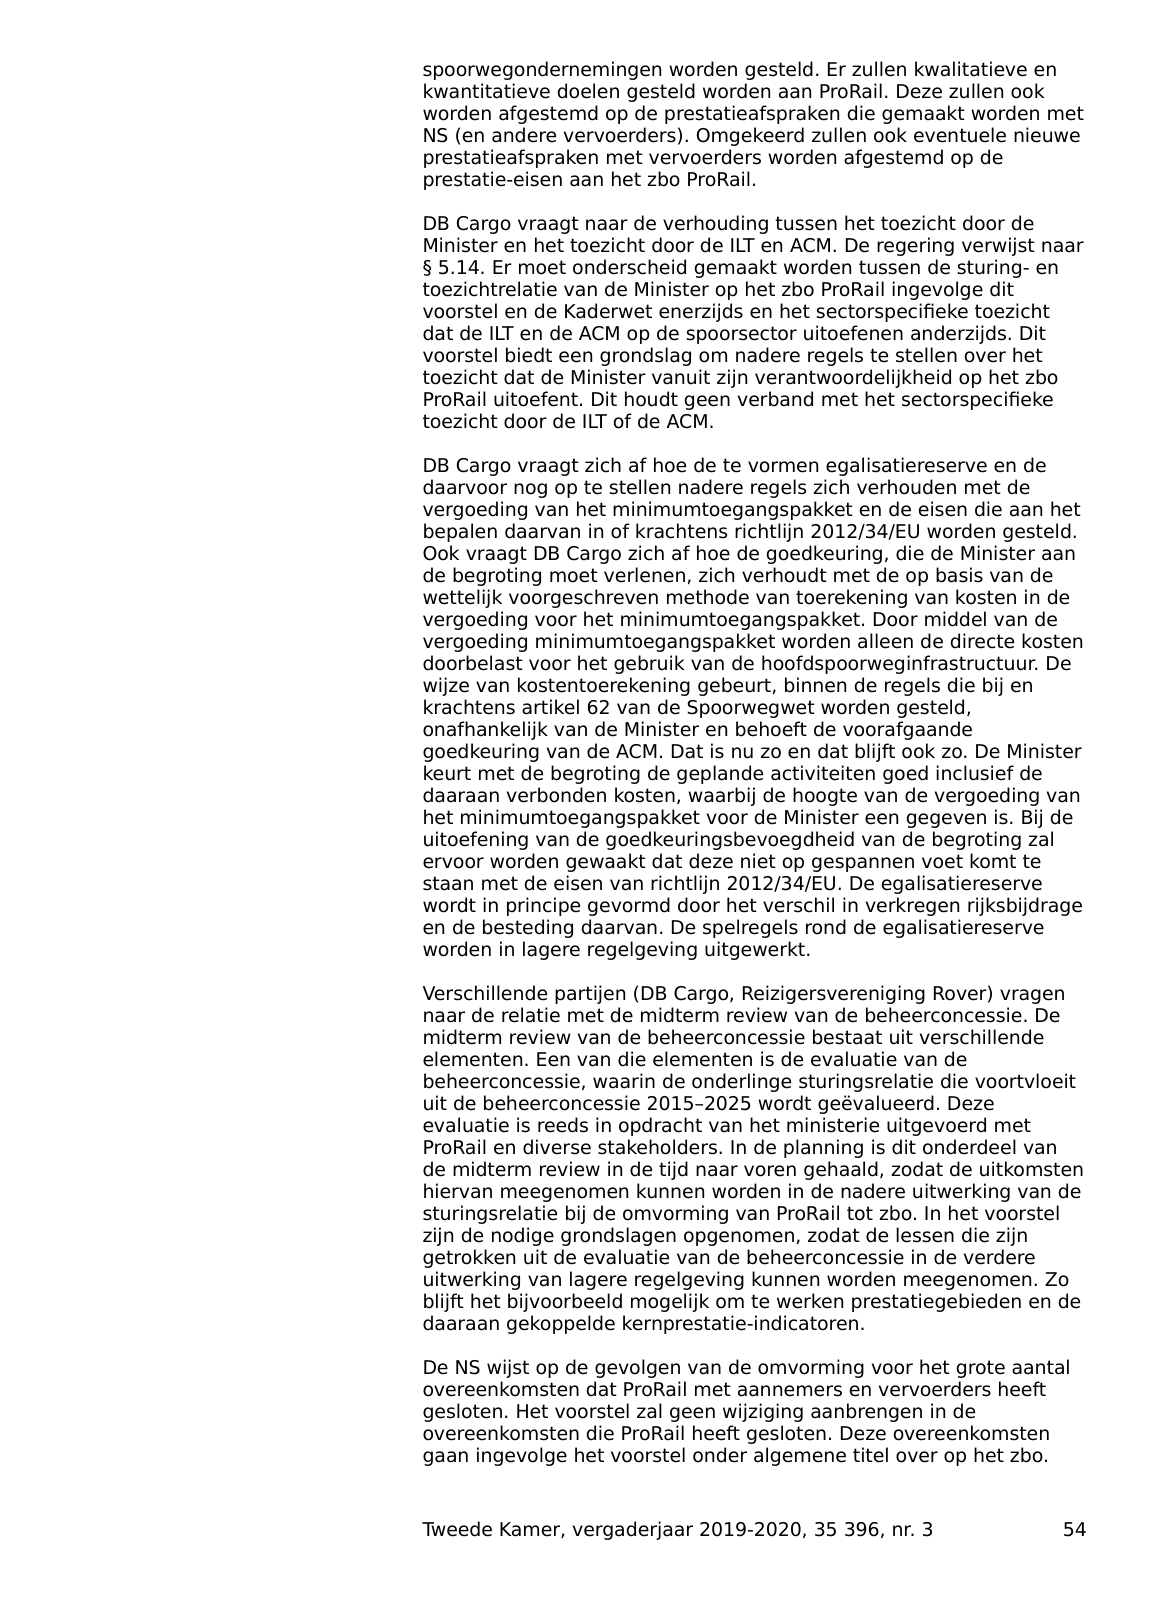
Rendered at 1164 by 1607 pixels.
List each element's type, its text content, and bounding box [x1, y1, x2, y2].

text DB Cargo vraagt naar de verhouding tussen het toezicht door de Minister en het toezicht door de ILT en ACM. De regering verwijst naar § 5.14. Er moet onderscheid gemaakt worden tussen de sturing- en toezichtrelatie van de Minister op het zbo ProRail ingevolge dit voorstel en de Kaderwet enerzijds en het sectorspecifieke toezicht dat de ILT en de ACM op de spoorsector uitoefenen anderzijds. Dit voorstel biedt een grondslag om nadere regels te stellen over het toezicht dat de Minister vanuit zijn verantwoordelijkheid op het zbo ProRail uitoefent. Dit houdt geen verband met het sectorspecifieke toezicht door de ILT of de ACM. [422, 213, 1087, 433]
text DB Cargo vraagt zich af hoe de te vormen egalisatiereserve en de daarvoor nog op te stellen nadere regels zich verhouden met de vergoeding van het minimumtoegangspakket en de eisen die aan het bepalen daarvan in of krachtens richtlijn 2012/34/EU worden gesteld. Ook vraagt DB Cargo zich af hoe de goedkeuring, die de Minister aan de begroting moet verlenen, zich verhoudt met de op basis van de wettelijk voorgeschreven methode van toerekening van kosten in de vergoeding voor het minimumtoegangspakket. Door middel van de vergoeding minimumtoegangspakket worden alleen de directe kosten doorbelast voor het gebruik van de hoofdspoorweginfrastructuur. De wijze van kostentoerekening gebeurt, binnen de regels die bij en krachtens artikel 62 van de Spoorwegwet worden gesteld, onafhankelijk van de Minister en behoeft de voorafgaande goedkeuring van de ACM. Dat is nu zo en dat blijft ook zo. De Minister keurt met de begroting de geplande activiteiten goed inclusief de daaraan verbonden kosten, waarbij de hoogte van de vergoeding van het minimumtoegangspakket voor de Minister een gegeven is. Bij de uitoefening van de goedkeuringsbevoegdheid van de begroting zal ervoor worden gewaakt dat deze niet op gespannen voet komt te staan met de eisen van richtlijn 2012/34/EU. De egalisatiereserve wordt in principe gevormd door het verschil in verkregen rijksbijdrage en de besteding daarvan. De spelregels rond de egalisatiereserve worden in lagere regelgeving uitgewerkt. [422, 455, 1087, 961]
text spoorwegondernemingen worden gesteld. Er zullen kwalitatieve en kwantitatieve doelen gesteld worden aan ProRail. Deze zullen ook worden afgestemd op de prestatieafspraken die gemaakt worden met NS (en andere vervoerders). Omgekeerd zullen ook eventuele nieuwe prestatieafspraken met vervoerders worden afgestemd op de prestatie-eisen aan het zbo ProRail. [422, 59, 1087, 191]
text De NS wijst op de gevolgen van de omvorming voor het grote aantal overeenkomsten dat ProRail met aannemers en vervoerders heeft gesloten. Het voorstel zal geen wijziging aanbrengen in de overeenkomsten die ProRail heeft gesloten. Deze overeenkomsten gaan ingevolge het voorstel onder algemene titel over op het zbo. [422, 1357, 1087, 1467]
text Verschillende partijen (DB Cargo, Reizigersvereniging Rover) vragen naar de relatie met de midterm review van de beheerconcessie. De midterm review van de beheerconcessie bestaat uit verschillende elementen. Een van die elementen is de evaluatie van de beheerconcessie, waarin de onderlinge sturingsrelatie die voortvloeit uit de beheerconcessie 2015–2025 wordt geëvalueerd. Deze evaluatie is reeds in opdracht van het ministerie uitgevoerd met ProRail en diverse stakeholders. In de planning is dit onderdeel van de midterm review in de tijd naar voren gehaald, zodat de uitkomsten hiervan meegenomen kunnen worden in de nadere uitwerking van de sturingsrelatie bij de omvorming van ProRail tot zbo. In het voorstel zijn de nodige grondslagen opgenomen, zodat de lessen die zijn getrokken uit de evaluatie van de beheerconcessie in de verdere uitwerking van lagere regelgeving kunnen worden meegenomen. Zo blijft het bijvoorbeeld mogelijk om te werken prestatiegebieden en de daaraan gekoppelde kernprestatie-indicatoren. [422, 983, 1087, 1334]
